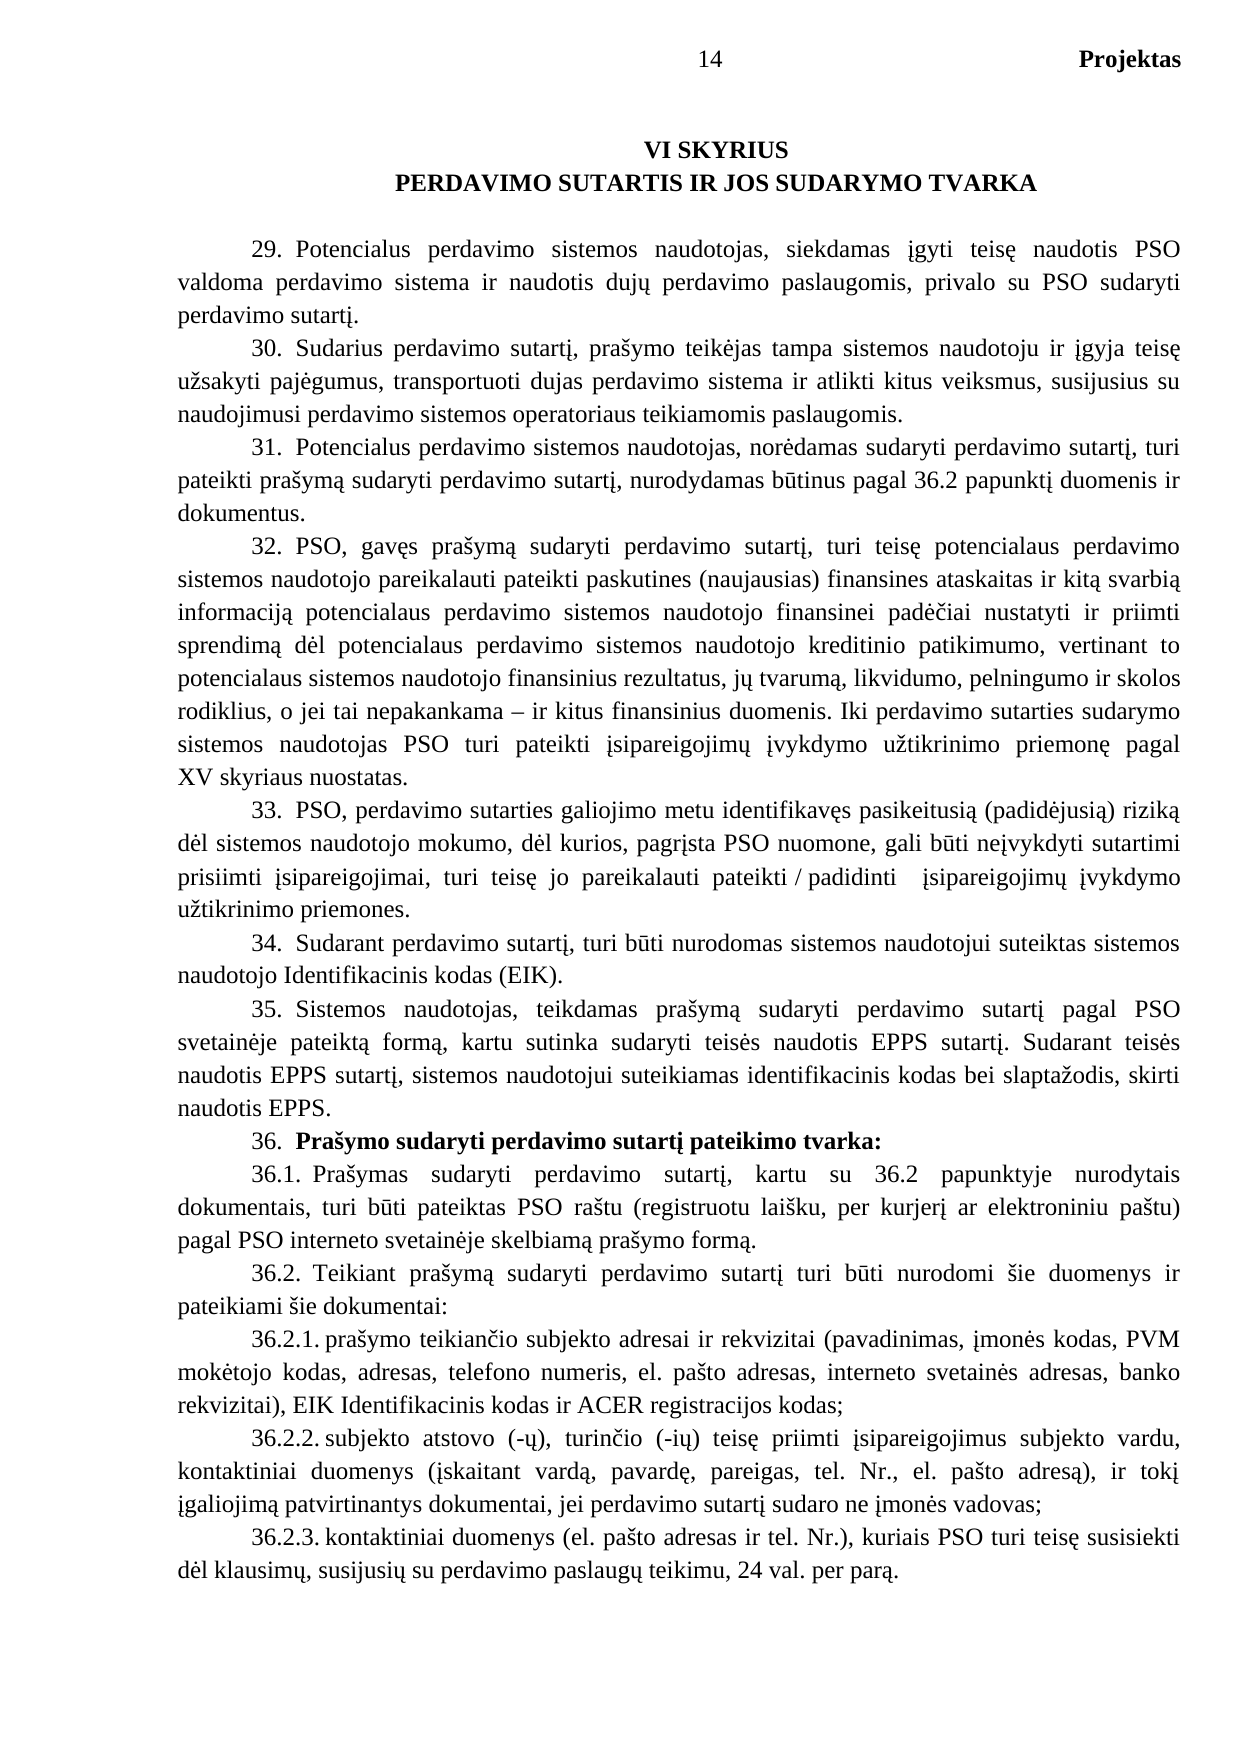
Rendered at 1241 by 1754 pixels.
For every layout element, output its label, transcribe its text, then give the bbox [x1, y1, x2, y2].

text 34. Sudarant perdavimo sutartį, turi būti nurodomas sistemos naudotojui suteiktas sistemos naudotojo Identifikacinis kodas (EIK). [177, 928, 1181, 989]
text 36. Prašymo sudaryti perdavimo sutartį pateikimo tvarka: [177, 1126, 1181, 1154]
text 36.2.2. subjekto atstovo (-ų), turinčio (-ių) teisę priimti įsipareigojimus subjekto vardu, kontaktiniai duomenys (įskaitant vardą, pavardę, pareigas, tel. Nr., el. pašto adresą), ir tokį įgaliojimą patvirtinantys dokumentai, jei perdavimo sutartį sudaro ne įmonės vadovas; [177, 1423, 1181, 1518]
text 36.2. Teikiant prašymą sudaryti perdavimo sutartį turi būti nurodomi šie duomenys ir pateikiami šie dokumentai: [177, 1258, 1181, 1319]
text 31. Potencialus perdavimo sistemos naudotojas, norėdamas sudaryti perdavimo sutartį, turi pateikti prašymą sudaryti perdavimo sutartį, nurodydamas būtinus pagal 36.2 papunktį duomenis ir dokumentus. [177, 432, 1181, 527]
text 32. PSO, gavęs prašymą sudaryti perdavimo sutartį, turi teisę potencialaus perdavimo sistemos naudotojo pareikalauti pateikti paskutines (naujausias) finansines ataskaitas ir kitą svarbią informaciją potencialaus perdavimo sistemos naudotojo finansinei padėčiai nustatyti ir priimti sprendimą dėl potencialaus perdavimo sistemos naudotojo kreditinio patikimumo, vertinant to potencialaus sistemos naudotojo finansinius rezultatus, jų tvarumą, likvidumo, pelningumo ir skolos rodiklius, o jei tai nepakankama – ir kitus finansinius duomenis. Iki perdavimo sutarties sudarymo sistemos naudotojas PSO turi pateikti įsipareigojimų įvykdymo užtikrinimo priemonę pagal XV skyriaus nuostatas. [177, 531, 1181, 791]
text 36.2.1. prašymo teikiančio subjekto adresai ir rekvizitai (pavadinimas, įmonės kodas, PVM mokėtojo kodas, adresas, telefono numeris, el. pašto adresas, interneto svetainės adresas, banko rekvizitai), EIK Identifikacinis kodas ir ACER registracijos kodas; [177, 1324, 1181, 1419]
text VI SKYRIUS [177, 135, 1181, 164]
text 35. Sistemos naudotojas, teikdamas prašymą sudaryti perdavimo sutartį pagal PSO svetainėje pateiktą formą, kartu sutinka sudaryti teisės naudotis EPPS sutartį. Sudarant teisės naudotis EPPS sutartį, sistemos naudotojui suteikiamas identifikacinis kodas bei slaptažodis, skirti naudotis EPPS. [177, 994, 1181, 1121]
text 36.2.3. kontaktiniai duomenys (el. pašto adresas ir tel. Nr.), kuriais PSO turi teisę susisiekti dėl klausimų, susijusių su perdavimo paslaugų teikimu, 24 val. per parą. [177, 1522, 1181, 1584]
text 30. Sudarius perdavimo sutartį, prašymo teikėjas tampa sistemos naudotoju ir įgyja teisę užsakyti pajėgumus, transportuoti dujas perdavimo sistema ir atlikti kitus veiksmus, susijusius su naudojimusi perdavimo sistemos operatoriaus teikiamomis paslaugomis. [177, 333, 1181, 428]
text PERDAVIMO SUTARTIS IR JOS SUDARYMO TVARKA [177, 168, 1181, 197]
text 36.1. Prašymas sudaryti perdavimo sutartį, kartu su 36.2 papunktyje nurodytais dokumentais, turi būti pateiktas PSO raštu (registruotu laišku, per kurjerį ar elektroniniu paštu) pagal PSO interneto svetainėje skelbiamą prašymo formą. [177, 1159, 1181, 1253]
text 29. Potencialus perdavimo sistemos naudotojas, siekdamas įgyti teisę naudotis PSO valdoma perdavimo sistema ir naudotis dujų perdavimo paslaugomis, privalo su PSO sudaryti perdavimo sutartį. [177, 234, 1181, 329]
text 33. PSO, perdavimo sutarties galiojimo metu identifikavęs pasikeitusią (padidėjusią) riziką dėl sistemos naudotojo mokumo, dėl kurios, pagrįsta PSO nuomone, gali būti neįvykdyti sutartimi prisiimti įsipareigojimai, turi teisę jo pareikalauti pateikti / padidinti įsipareigojimų įvykdymo užtikrinimo priemones. [177, 796, 1181, 923]
